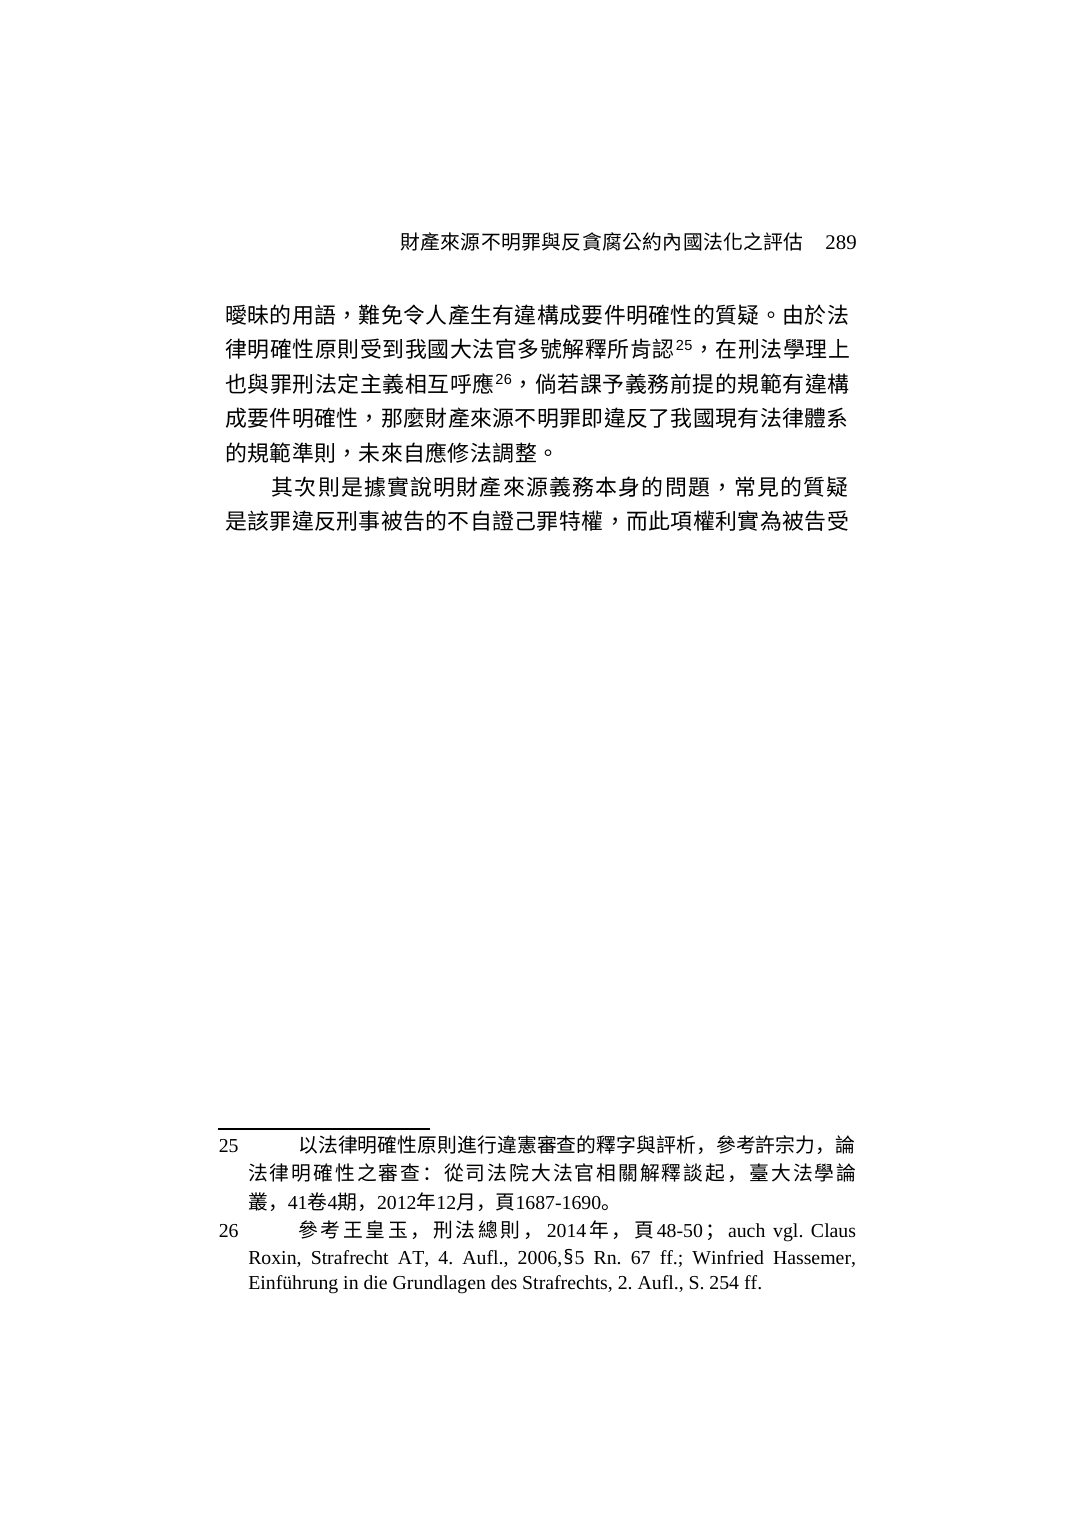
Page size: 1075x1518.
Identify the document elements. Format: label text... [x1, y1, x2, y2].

text 以法律明確性原則進行違憲審查的釋字與評析，參考許宗力，論法律明確性之審查：從司法院大法官相關解釋談起，臺大法學論叢，41卷4期，2012年12月，頁1687-1690。 [218, 1129, 856, 1215]
text 曖昧的用語，難免令人產生有違構成要件明確性的質疑。由於法律明確性原則受到我國大法官多號解釋所肯認，在刑法學理上也與罪刑法定主義相互呼應，倘若課予義務前提的規範有違構成要件明確性，那麼財產來源不明罪即違反了我國現有法律體系的規範準則，未來自應修法調整。 [225, 295, 850, 467]
text 參考王皇玉，刑法總則，2014年，頁48-50；auch vgl. Claus Roxin, Strafrecht AT, 4. Aufl., 2006,§5 Rn. 67 ff.; Winfried Hassemer, Einführung in die Grundlagen des Strafrechts, 2. Aufl., S. 254 ff. [218, 1215, 856, 1293]
text 其次則是據實說明財產來源義務本身的問題，常見的質疑是該罪違反刑事被告的不自證己罪特權，而此項權利實為被告受到憲法保障訴訟權的延伸，也構成刑事程序不可任意破棄的基礎法理。但令人驚訝的是，我國法院從首次適用本罪的林○世案一審判決起，在判決行文中，就一再認為財產來源不明罪不牴觸不自證己罪原則，此項見解在筆者看來，仍有若干疑慮，倘若本罪牴觸了不自證己罪原則，那麼不免逾越了我國刑事司法保護被告的紅線，即應予以修法。 [225, 467, 850, 536]
